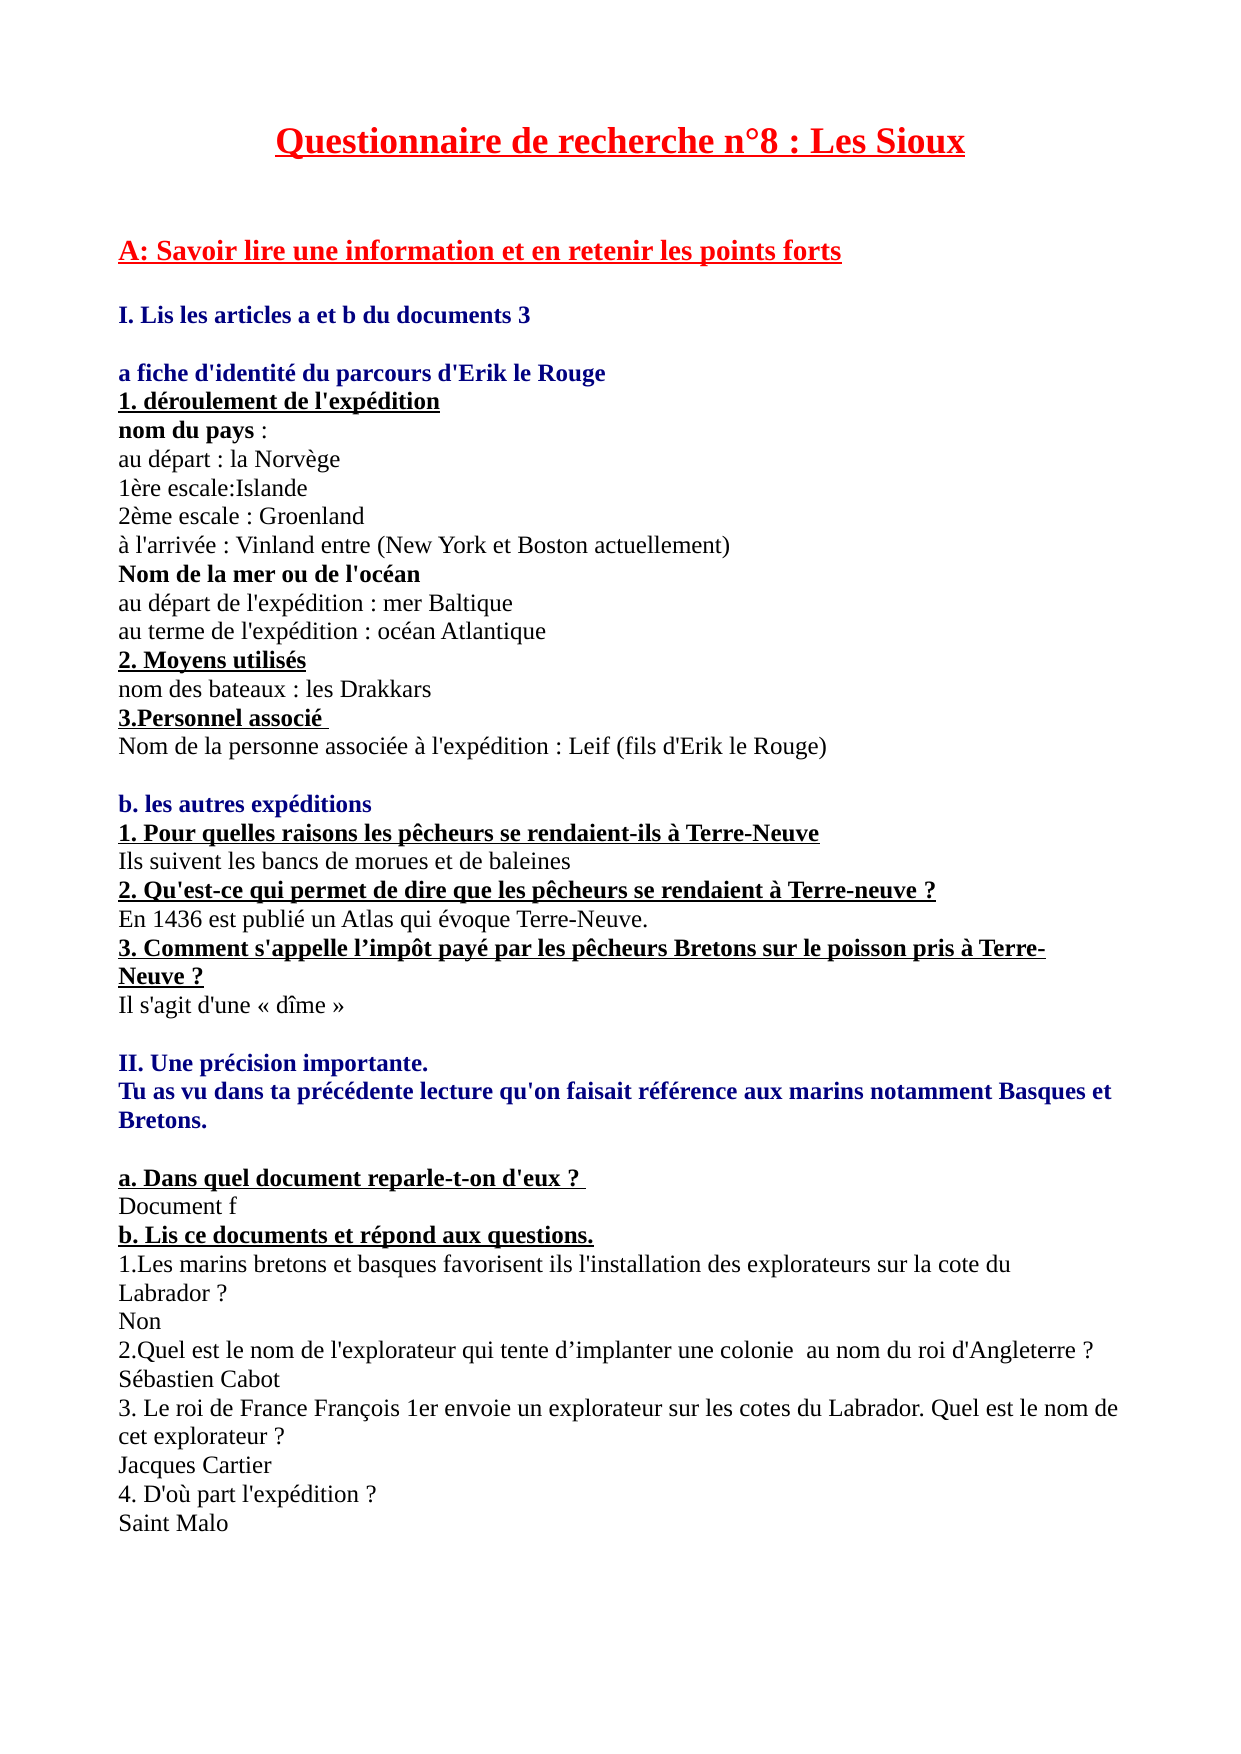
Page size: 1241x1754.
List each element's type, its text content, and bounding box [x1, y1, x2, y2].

text Questionnaire de recherche n°8 : Les Sioux [118, 118, 1122, 161]
text 2. Moyens utilisés [118, 645, 1122, 674]
text 1. Pour quelles raisons les pêcheurs se rendaient-ils à Terre-Neuve [118, 818, 1122, 846]
text à l'arrivée : Vinland entre (New York et Boston actuellement) [118, 530, 1122, 559]
text En 1436 est publié un Atlas qui évoque Terre-Neuve. [118, 904, 1122, 933]
text a. Dans quel document reparle-t-on d'eux ? [118, 1163, 1122, 1191]
text 2. Qu'est-ce qui permet de dire que les pêcheurs se rendaient à Terre-neuve ? [118, 875, 1122, 904]
text Nom de la mer ou de l'océan [118, 559, 1122, 588]
text I. Lis les articles a et b du documents 3 [118, 300, 1122, 329]
text Sébastien Cabot [118, 1364, 1122, 1393]
text Nom de la personne associée à l'expédition : Leif (fils d'Erik le Rouge) [118, 731, 1122, 760]
text Non [118, 1306, 1122, 1335]
text Tu as vu dans ta précédente lecture qu'on faisait référence aux marins notamment Basques et Bretons. [118, 1076, 1122, 1134]
text b. les autres expéditions [118, 789, 1122, 818]
text 3.Personnel associé [118, 703, 1122, 731]
text b. Lis ce documents et répond aux questions. [118, 1220, 1122, 1249]
text 1. déroulement de l'expédition [118, 386, 1122, 415]
text 2.Quel est le nom de l'explorateur qui tente d’implanter une colonie au nom du roi d'Angleterre ? [118, 1335, 1122, 1364]
text Saint Malo [118, 1508, 1122, 1536]
text 1ère escale:Islande [118, 473, 1122, 501]
text II. Une précision importante. [118, 1048, 1122, 1076]
text A: Savoir lire une information et en retenir les points forts [118, 233, 1122, 267]
text nom du pays : [118, 415, 1122, 444]
text Il s'agit d'une « dîme » [118, 990, 1122, 1019]
text 3. Le roi de France François 1er envoie un explorateur sur les cotes du Labrador. Quel est le nom de cet explorateur ? [118, 1393, 1122, 1450]
text au départ : la Norvège [118, 444, 1122, 473]
text au terme de l'expédition : océan Atlantique [118, 616, 1122, 645]
text Document f [118, 1191, 1122, 1220]
text nom des bateaux : les Drakkars [118, 674, 1122, 703]
text 3. Comment s'appelle l’impôt payé par les pêcheurs Bretons sur le poisson pris à Terre-Neuve ? [118, 933, 1122, 990]
text 1.Les marins bretons et basques favorisent ils l'installation des explorateurs sur la cote du Labrador ? [118, 1249, 1122, 1306]
text 2ème escale : Groenland [118, 501, 1122, 530]
text au départ de l'expédition : mer Baltique [118, 588, 1122, 616]
text Ils suivent les bancs de morues et de baleines [118, 846, 1122, 875]
text a fiche d'identité du parcours d'Erik le Rouge [118, 358, 1122, 386]
text Jacques Cartier [118, 1450, 1122, 1479]
text 4. D'où part l'expédition ? [118, 1479, 1122, 1508]
